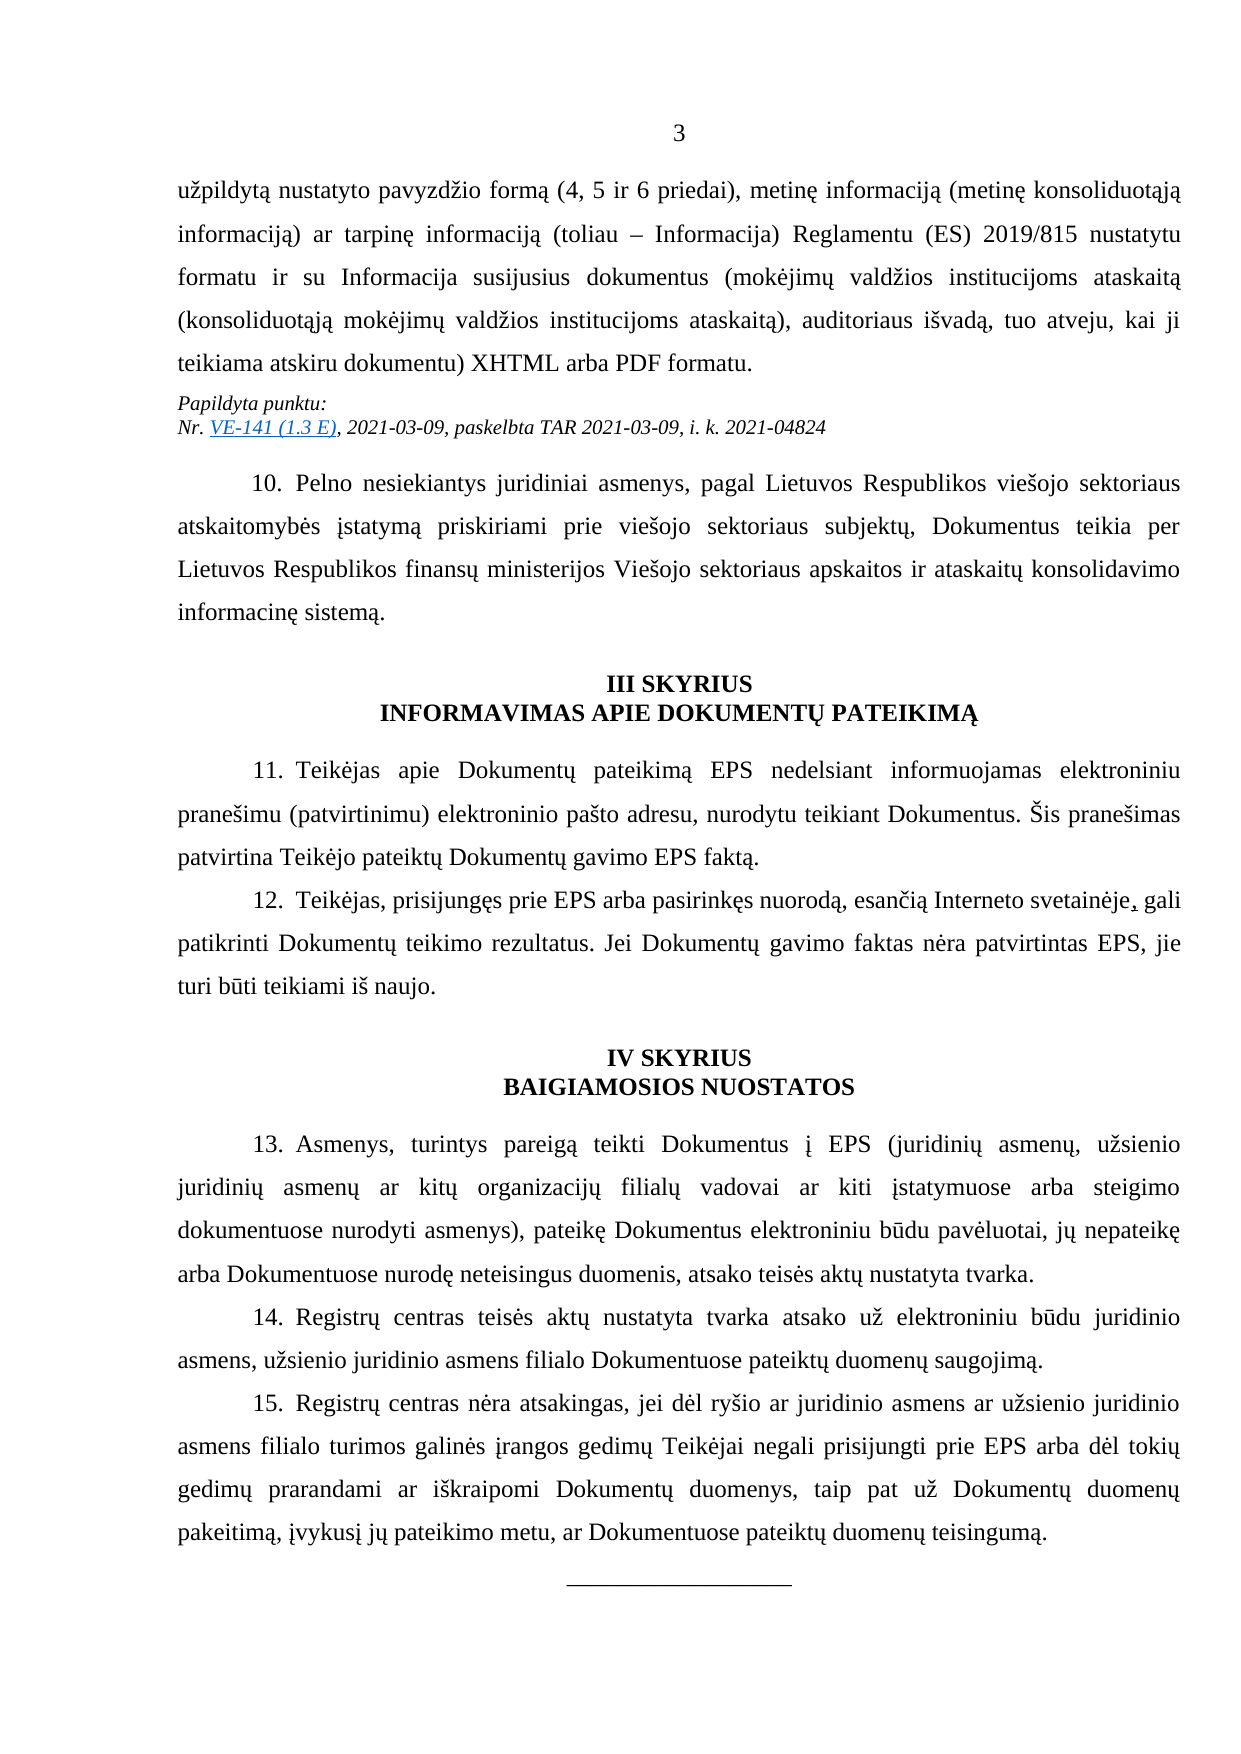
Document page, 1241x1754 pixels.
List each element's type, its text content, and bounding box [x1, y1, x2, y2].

text 10. Pelno nesiekiantys juridiniai asmenys, pagal Lietuvos Respublikos viešojo sektoriaus atskaitomybės įstatymą priskiriami prie viešojo sektoriaus subjektų, Dokumentus teikia per Lietuvos Respublikos finansų ministerijos Viešojo sektoriaus apskaitos ir ataskaitų konsolidavimo informacinę sistemą. [177, 468, 1181, 626]
text __________________ [177, 1561, 1181, 1589]
text 15. Registrų centras nėra atsakingas, jei dėl ryšio ar juridinio asmens ar užsienio juridinio asmens filialo turimos galinės įrangos gedimų Teikėjai negali prisijungti prie EPS arba dėl tokių gedimų prarandami ar iškraipomi Dokumentų duomenys, taip pat už Dokumentų duomenų pakeitimą, įvykusį jų pateikimo metu, ar Dokumentuose pateiktų duomenų teisingumą. [177, 1388, 1181, 1546]
text iii SKYRIUS [177, 669, 1181, 698]
text 13. Asmenys, turintys pareigą teikti Dokumentus į EPS (juridinių asmenų, užsienio juridinių asmenų ar kitų organizacijų filialų vadovai ar kiti įstatymuose arba steigimo dokumentuose nurodyti asmenys), pateikę Dokumentus elektroniniu būdu pavėluotai, jų nepateikę arba Dokumentuose nurodę neteisingus duomenis, atsako teisės aktų nustatyta tvarka. [177, 1129, 1181, 1287]
text BAIGIAMOSIOS NUOSTATOS [177, 1072, 1181, 1101]
text iv SKYRIUS [177, 1043, 1181, 1072]
text Papildyta punktu: [177, 391, 1181, 415]
text 11. Teikėjas apie Dokumentų pateikimą EPS nedelsiant informuojamas elektroniniu pranešimu (patvirtinimu) elektroninio pašto adresu, nurodytu teikiant Dokumentus. Šis pranešimas patvirtina Teikėjo pateiktų Dokumentų gavimo EPS faktą. [177, 756, 1181, 871]
text Nr. VE-141 (1.3 E), 2021-03-09, paskelbta TAR 2021-03-09, i. k. 2021-04824 [177, 415, 1181, 439]
text INFORMAVIMAS APIE DOKUMENTŲ PATEIKIMĄ [177, 698, 1181, 727]
text užpildytą nustatyto pavyzdžio formą (4, 5 ir 6 priedai), metinę informaciją (metinę konsoliduotąją informaciją) ar tarpinę informaciją (toliau – Informacija) Reglamentu (ES) 2019/815 nustatytu formatu ir su Informacija susijusius dokumentus (mokėjimų valdžios institucijoms ataskaitą (konsoliduotąją mokėjimų valdžios institucijoms ataskaitą), auditoriaus išvadą, tuo atveju, kai ji teikiama atskiru dokumentu) XHTML arba PDF formatu. [177, 176, 1181, 377]
text 12. Teikėjas, prisijungęs prie EPS arba pasirinkęs nuorodą, esančią Interneto svetainėje, gali patikrinti Dokumentų teikimo rezultatus. Jei Dokumentų gavimo faktas nėra patvirtintas EPS, jie turi būti teikiami iš naujo. [177, 885, 1181, 1000]
text 14. Registrų centras teisės aktų nustatyta tvarka atsako už elektroniniu būdu juridinio asmens, užsienio juridinio asmens filialo Dokumentuose pateiktų duomenų saugojimą. [177, 1302, 1181, 1374]
